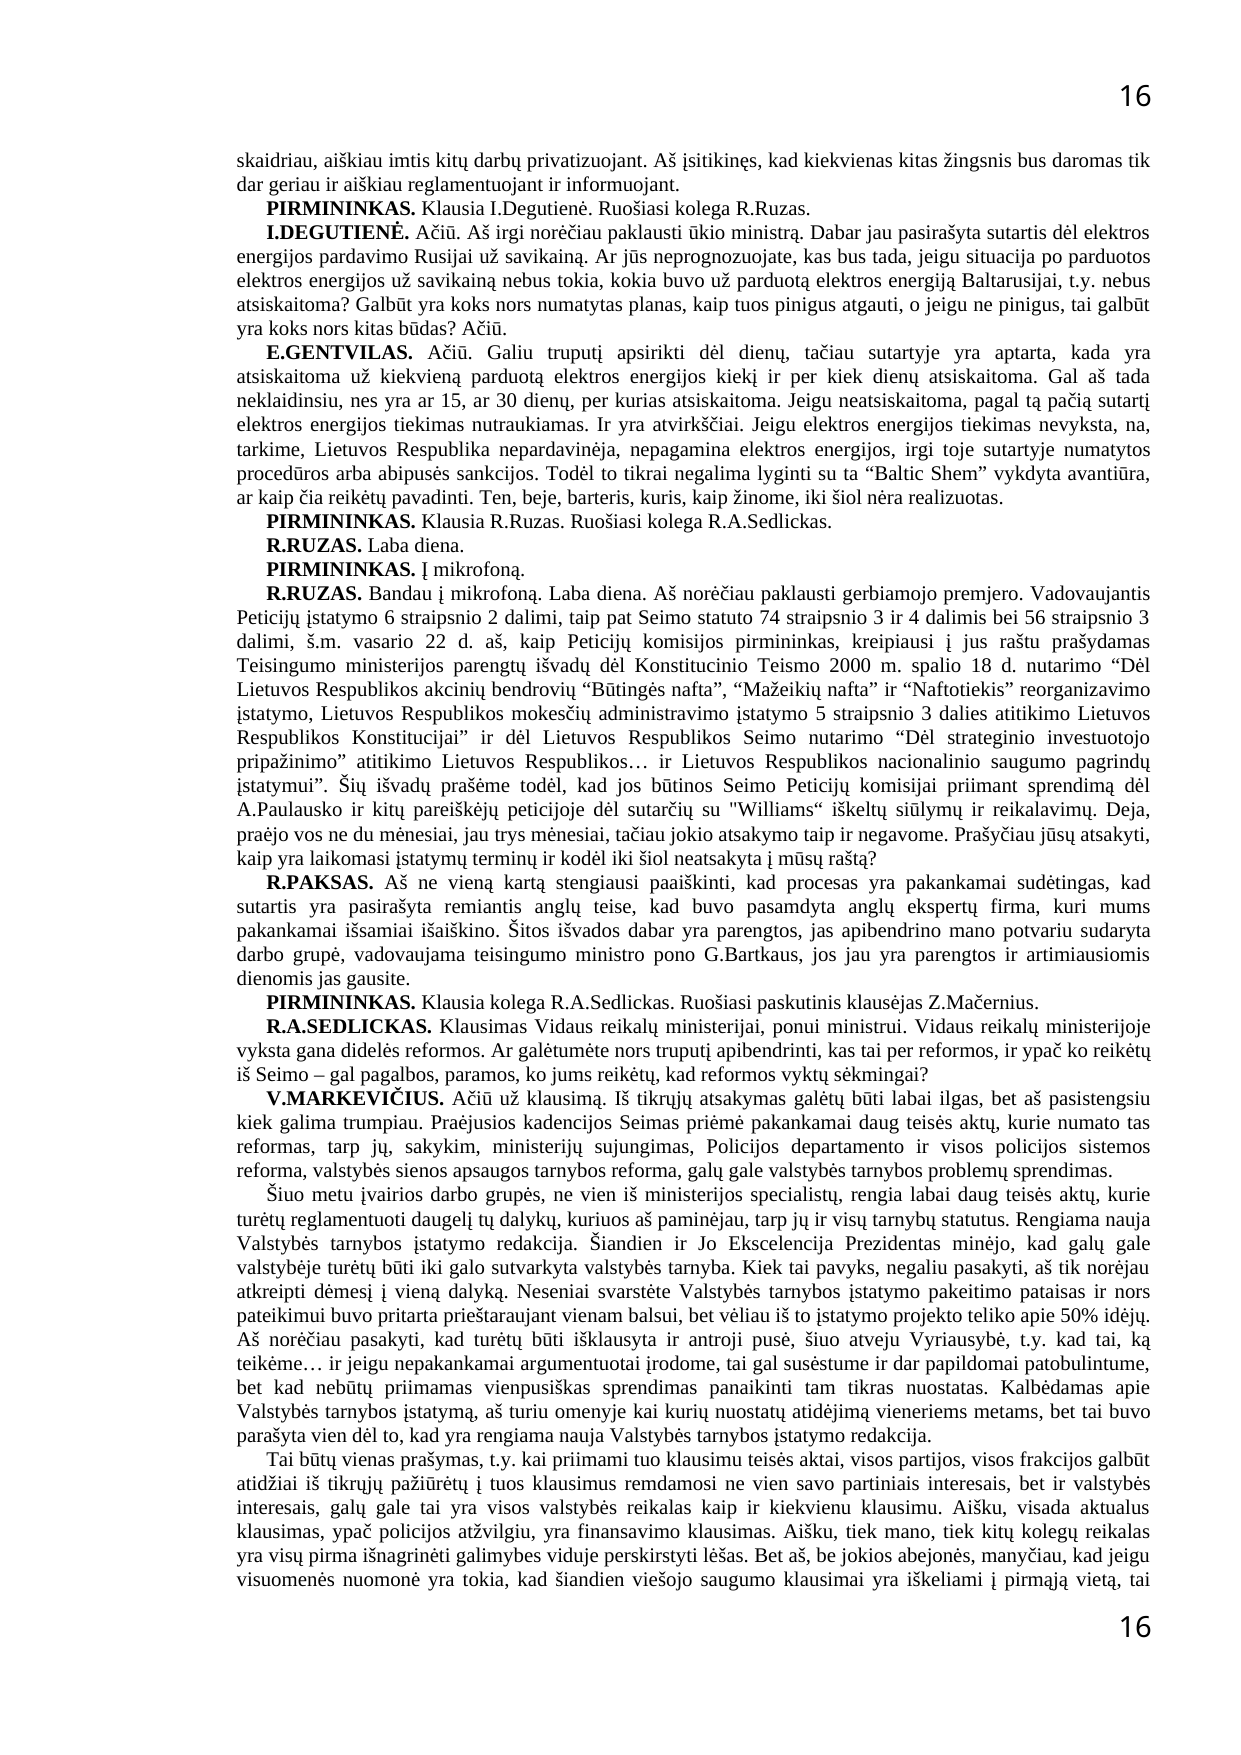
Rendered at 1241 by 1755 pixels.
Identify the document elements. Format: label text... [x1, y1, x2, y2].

text R.PAKSAS. Aš ne vieną kartą stengiausi paaiškinti, kad procesas yra pakankamai sudėtingas, kad sutartis yra pasirašyta remiantis anglų teise, kad buvo pasamdyta anglų ekspertų firma, kuri mums pakankamai išsamiai išaiškino. Šitos išvados dabar yra parengtos, jas apibendrino mano potvariu sudaryta darbo grupė, vadovaujama teisingumo ministro pono G.Bartkaus, jos jau yra parengtos ir artimiausiomis dienomis jas gausite. [236, 869, 1152, 990]
text Tai būtų vienas prašymas, t.y. kai priimami tuo klausimu teisės aktai, visos partijos, visos frakcijos galbūt atidžiai iš tikrųjų pažiūrėtų į tuos klausimus remdamosi ne vien savo partiniais interesais, bet ir valstybės interesais, galų gale tai yra visos valstybės reikalas kaip ir kiekvienu klausimu. Aišku, visada aktualus klausimas, ypač policijos atžvilgiu, yra finansavimo klausimas. Aišku, tiek mano, tiek kitų kolegų reikalas yra visų pirma išnagrinėti galimybes viduje perskirstyti lėšas. Bet aš, be jokios abejonės, manyčiau, kad jeigu visuomenės nuomonė yra tokia, kad šiandien viešojo saugumo klausimai yra iškeliami į pirmąją vietą, tai [236, 1447, 1152, 1591]
text skaidriau, aiškiau imtis kitų darbų privatizuojant. Aš įsitikinęs, kad kiekvienas kitas žingsnis bus daromas tik dar geriau ir aiškiau reglamentuojant ir informuojant. [236, 148, 1152, 196]
text R.RUZAS. Bandau į mikrofoną. Laba diena. Aš norėčiau paklausti gerbiamojo premjero. Vadovaujantis Peticijų įstatymo 6 straipsnio 2 dalimi, taip pat Seimo statuto 74 straipsnio 3 ir 4 dalimis bei 56 straipsnio 3 dalimi, š.m. vasario 22 d. aš, kaip Peticijų komisijos pirmininkas, kreipiausi į jus raštu prašydamas Teisingumo ministerijos parengtų išvadų dėl Konstitucinio Teismo 2000 m. spalio 18 d. nutarimo “Dėl Lietuvos Respublikos akcinių bendrovių “Būtingės nafta”, “Mažeikių nafta” ir “Naftotiekis” reorganizavimo įstatymo, Lietuvos Respublikos mokesčių administravimo įstatymo 5 straipsnio 3 dalies atitikimo Lietuvos Respublikos Konstitucijai” ir dėl Lietuvos Respublikos Seimo nutarimo “Dėl strateginio investuotojo pripažinimo” atitikimo Lietuvos Respublikos… ir Lietuvos Respublikos nacionalinio saugumo pagrindų įstatymui”. Šių išvadų prašėme todėl, kad jos būtinos Seimo Peticijų komisijai priimant sprendimą dėl A.Paulausko ir kitų pareiškėjų peticijoje dėl sutarčių su "Williams“ iškeltų siūlymų ir reikalavimų. Deja, praėjo vos ne du mėnesiai, jau trys mėnesiai, tačiau jokio atsakymo taip ir negavome. Prašyčiau jūsų atsakyti, kaip yra laikomasi įstatymų terminų ir kodėl iki šiol neatsakyta į mūsų raštą? [236, 581, 1152, 869]
text PIRMININKAS. Klausia R.Ruzas. Ruošiasi kolega R.A.Sedlickas. [236, 509, 1152, 533]
text Šiuo metu įvairios darbo grupės, ne vien iš ministerijos specialistų, rengia labai daug teisės aktų, kurie turėtų reglamentuoti daugelį tų dalykų, kuriuos aš paminėjau, tarp jų ir visų tarnybų statutus. Rengiama nauja Valstybės tarnybos įstatymo redakcija. Šiandien ir Jo Ekscelencija Prezidentas minėjo, kad galų gale valstybėje turėtų būti iki galo sutvarkyta valstybės tarnyba. Kiek tai pavyks, negaliu pasakyti, aš tik norėjau atkreipti dėmesį į vieną dalyką. Neseniai svarstėte Valstybės tarnybos įstatymo pakeitimo pataisas ir nors pateikimui buvo pritarta prieštaraujant vienam balsui, bet vėliau iš to įstatymo projekto teliko apie 50% idėjų. Aš norėčiau pasakyti, kad turėtų būti išklausyta ir antroji pusė, šiuo atveju Vyriausybė, t.y. kad tai, ką teikėme… ir jeigu nepakankamai argumentuotai įrodome, tai gal susėstume ir dar papildomai patobulintume, bet kad nebūtų priimamas vienpusiškas sprendimas panaikinti tam tikras nuostatas. Kalbėdamas apie Valstybės tarnybos įstatymą, aš turiu omenyje kai kurių nuostatų atidėjimą vieneriems metams, bet tai buvo parašyta vien dėl to, kad yra rengiama nauja Valstybės tarnybos įstatymo redakcija. [236, 1182, 1152, 1447]
text PIRMININKAS. Klausia I.Degutienė. Ruošiasi kolega R.Ruzas. [236, 196, 1152, 220]
text E.GENTVILAS. Ačiū. Galiu truputį apsirikti dėl dienų, tačiau sutartyje yra aptarta, kada yra atsiskaitoma už kiekvieną parduotą elektros energijos kiekį ir per kiek dienų atsiskaitoma. Gal aš tada neklaidinsiu, nes yra ar 15, ar 30 dienų, per kurias atsiskaitoma. Jeigu neatsiskaitoma, pagal tą pačią sutartį elektros energijos tiekimas nutraukiamas. Ir yra atvirkščiai. Jeigu elektros energijos tiekimas nevyksta, na, tarkime, Lietuvos Respublika nepardavinėja, nepagamina elektros energijos, irgi toje sutartyje numatytos procedūros arba abipusės sankcijos. Todėl to tikrai negalima lyginti su ta “Baltic Shem” vykdyta avantiūra, ar kaip čia reikėtų pavadinti. Ten, beje, barteris, kuris, kaip žinome, iki šiol nėra realizuotas. [236, 340, 1152, 509]
text PIRMININKAS. Į mikrofoną. [236, 557, 1152, 581]
text R.RUZAS. Laba diena. [236, 533, 1152, 557]
text I.DEGUTIENĖ. Ačiū. Aš irgi norėčiau paklausti ūkio ministrą. Dabar jau pasirašyta sutartis dėl elektros energijos pardavimo Rusijai už savikainą. Ar jūs neprognozuojate, kas bus tada, jeigu situacija po parduotos elektros energijos už savikainą nebus tokia, kokia buvo už parduotą elektros energiją Baltarusijai, t.y. nebus atsiskaitoma? Galbūt yra koks nors numatytas planas, kaip tuos pinigus atgauti, o jeigu ne pinigus, tai galbūt yra koks nors kitas būdas? Ačiū. [236, 220, 1152, 340]
text V.MARKEVIČIUS. Ačiū už klausimą. Iš tikrųjų atsakymas galėtų būti labai ilgas, bet aš pasistengsiu kiek galima trumpiau. Praėjusios kadencijos Seimas priėmė pakankamai daug teisės aktų, kurie numato tas reformas, tarp jų, sakykim, ministerijų sujungimas, Policijos departamento ir visos policijos sistemos reforma, valstybės sienos apsaugos tarnybos reforma, galų gale valstybės tarnybos problemų sprendimas. [236, 1086, 1152, 1182]
text PIRMININKAS. Klausia kolega R.A.Sedlickas. Ruošiasi paskutinis klausėjas Z.Mačernius. [236, 990, 1152, 1014]
text R.A.SEDLICKAS. Klausimas Vidaus reikalų ministerijai, ponui ministrui. Vidaus reikalų ministerijoje vyksta gana didelės reformos. Ar galėtumėte nors truputį apibendrinti, kas tai per reformos, ir ypač ko reikėtų iš Seimo – gal pagalbos, paramos, ko jums reikėtų, kad reformos vyktų sėkmingai? [236, 1014, 1152, 1086]
